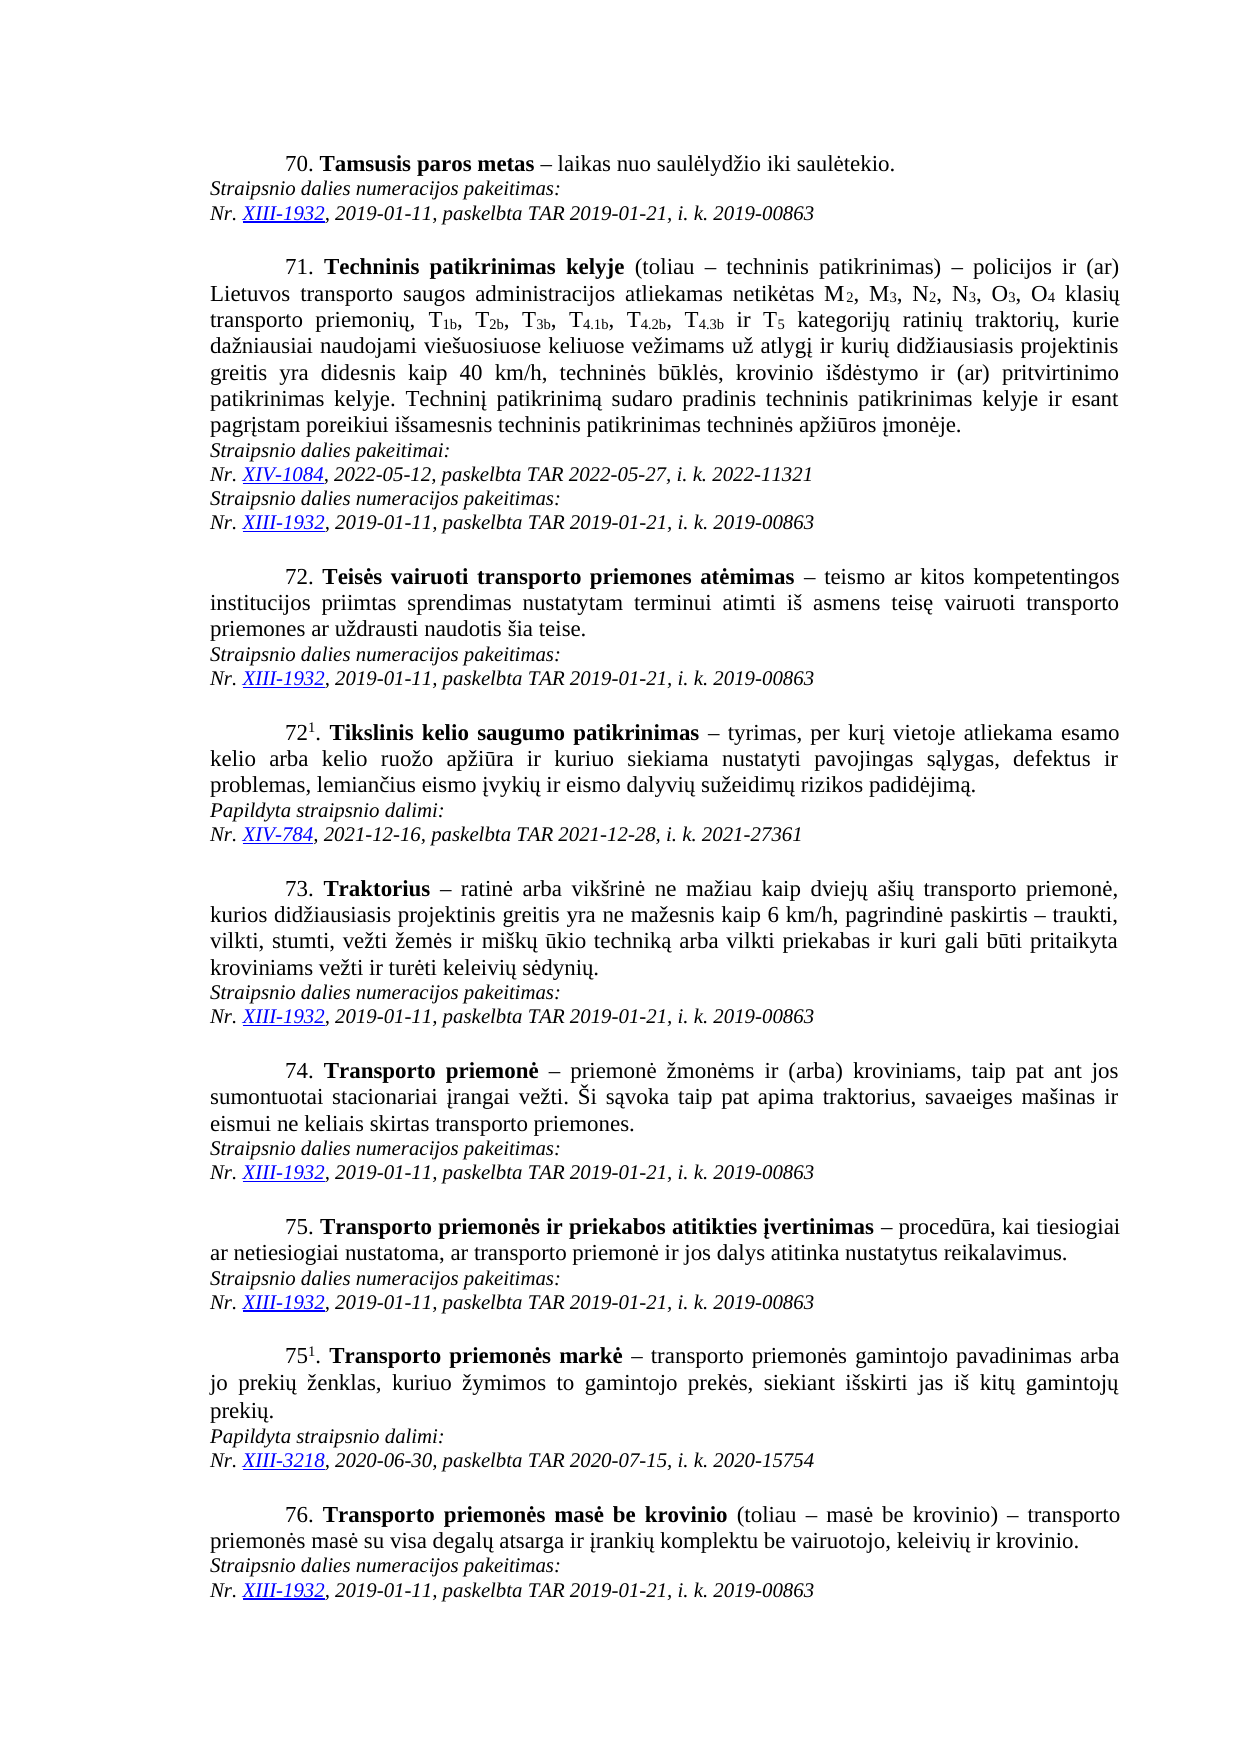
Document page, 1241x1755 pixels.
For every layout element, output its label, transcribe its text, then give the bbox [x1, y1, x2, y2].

text 721. Tikslinis kelio saugumo patikrinimas – tyrimas, per kurį vietoje atliekama esamo kelio arba kelio ruožo apžiūra ir kuriuo siekiama nustatyti pavojingas sąlygas, defektus ir problemas, lemiančius eismo įvykių ir eismo dalyvių sužeidimų rizikos padidėjimą. [210, 719, 1120, 798]
text 70. Tamsusis paros metas – laikas nuo saulėlydžio iki saulėtekio. [210, 150, 1120, 176]
text Straipsnio dalies pakeitimai: [210, 438, 1120, 462]
text Nr. XIII-3218, 2020-06-30, paskelbta TAR 2020-07-15, i. k. 2020-15754 [210, 1448, 1120, 1472]
text Nr. XIII-1932, 2019-01-11, paskelbta TAR 2019-01-21, i. k. 2019-00863 [210, 510, 1120, 534]
text Nr. XIII-1932, 2019-01-11, paskelbta TAR 2019-01-21, i. k. 2019-00863 [210, 200, 1120, 224]
text Nr. XIII-1932, 2019-01-11, paskelbta TAR 2019-01-21, i. k. 2019-00863 [210, 1577, 1120, 1602]
text 751. Transporto priemonės markė – transporto priemonės gamintojo pavadinimas arba jo prekių ženklas, kuriuo žymimos to gamintojo prekės, siekiant išskirti jas iš kitų gamintojų prekių. [210, 1342, 1120, 1424]
text 76. Transporto priemonės masė be krovinio (toliau – masė be krovinio) – transporto priemonės masė su visa degalų atsarga ir įrankių komplektu be vairuotojo, keleivių ir krovinio. [210, 1501, 1120, 1553]
text Straipsnio dalies numeracijos pakeitimas: [210, 1266, 1120, 1289]
text 73. Traktorius – ratinė arba vikšrinė ne mažiau kaip dviejų ašių transporto priemonė, kurios didžiausiasis projektinis greitis yra ne mažesnis kaip 6 km/h, pagrindinė paskirtis – traukti, vilkti, stumti, vežti žemės ir miškų ūkio techniką arba vilkti priekabas ir kuri gali būti pritaikyta kroviniams vežti ir turėti keleivių sėdynių. [210, 874, 1120, 980]
text Straipsnio dalies numeracijos pakeitimas: [210, 1136, 1120, 1160]
text Papildyta straipsnio dalimi: [210, 798, 1120, 822]
text Straipsnio dalies numeracijos pakeitimas: [210, 1553, 1120, 1577]
text Nr. XIII-1932, 2019-01-11, paskelbta TAR 2019-01-21, i. k. 2019-00863 [210, 1160, 1120, 1184]
text Straipsnio dalies numeracijos pakeitimas: [210, 642, 1120, 666]
text Nr. XIV-1084, 2022-05-12, paskelbta TAR 2022-05-27, i. k. 2022-11321 [210, 462, 1120, 486]
text Papildyta straipsnio dalimi: [210, 1424, 1120, 1448]
text Straipsnio dalies numeracijos pakeitimas: [210, 176, 1120, 200]
text Nr. XIV-784, 2021-12-16, paskelbta TAR 2021-12-28, i. k. 2021-27361 [210, 822, 1120, 846]
text Nr. XIII-1932, 2019-01-11, paskelbta TAR 2019-01-21, i. k. 2019-00863 [210, 666, 1120, 690]
text Straipsnio dalies numeracijos pakeitimas: [210, 486, 1120, 510]
text 75. Transporto priemonės ir priekabos atitikties įvertinimas – procedūra, kai tiesiogiai ar netiesiogiai nustatoma, ar transporto priemonė ir jos dalys atitinka nustatytus reikalavimus. [210, 1213, 1120, 1266]
text 71. Techninis patikrinimas kelyje (toliau – techninis patikrinimas) – policijos ir (ar) Lietuvos transporto saugos administracijos atliekamas netikėtas M2, M3, N2, N3, O3, O4 klasių transporto priemonių, T1b, T2b, T3b, T4.1b, T4.2b, T4.3b ir T5 kategorijų ratinių traktorių, kurie dažniausiai naudojami viešuosiuose keliuose vežimams už atlygį ir kurių didžiausiasis projektinis greitis yra didesnis kaip 40 km/h, techninės būklės, krovinio išdėstymo ir (ar) pritvirtinimo patikrinimas kelyje. Techninį patikrinimą sudaro pradinis techninis patikrinimas kelyje ir esant pagrįstam poreikiui išsamesnis techninis patikrinimas techninės apžiūros įmonėje. [210, 253, 1120, 438]
text 72. Teisės vairuoti transporto priemones atėmimas – teismo ar kitos kompetentingos institucijos priimtas sprendimas nustatytam terminui atimti iš asmens teisę vairuoti transporto priemones ar uždrausti naudotis šia teise. [210, 563, 1120, 642]
text Straipsnio dalies numeracijos pakeitimas: [210, 980, 1120, 1004]
text 74. Transporto priemonė – priemonė žmonėms ir (arba) kroviniams, taip pat ant jos sumontuotai stacionariai įrangai vežti. Ši sąvoka taip pat apima traktorius, savaeiges mašinas ir eismui ne keliais skirtas transporto priemones. [210, 1057, 1120, 1136]
text Nr. XIII-1932, 2019-01-11, paskelbta TAR 2019-01-21, i. k. 2019-00863 [210, 1289, 1120, 1314]
text Nr. XIII-1932, 2019-01-11, paskelbta TAR 2019-01-21, i. k. 2019-00863 [210, 1004, 1120, 1028]
